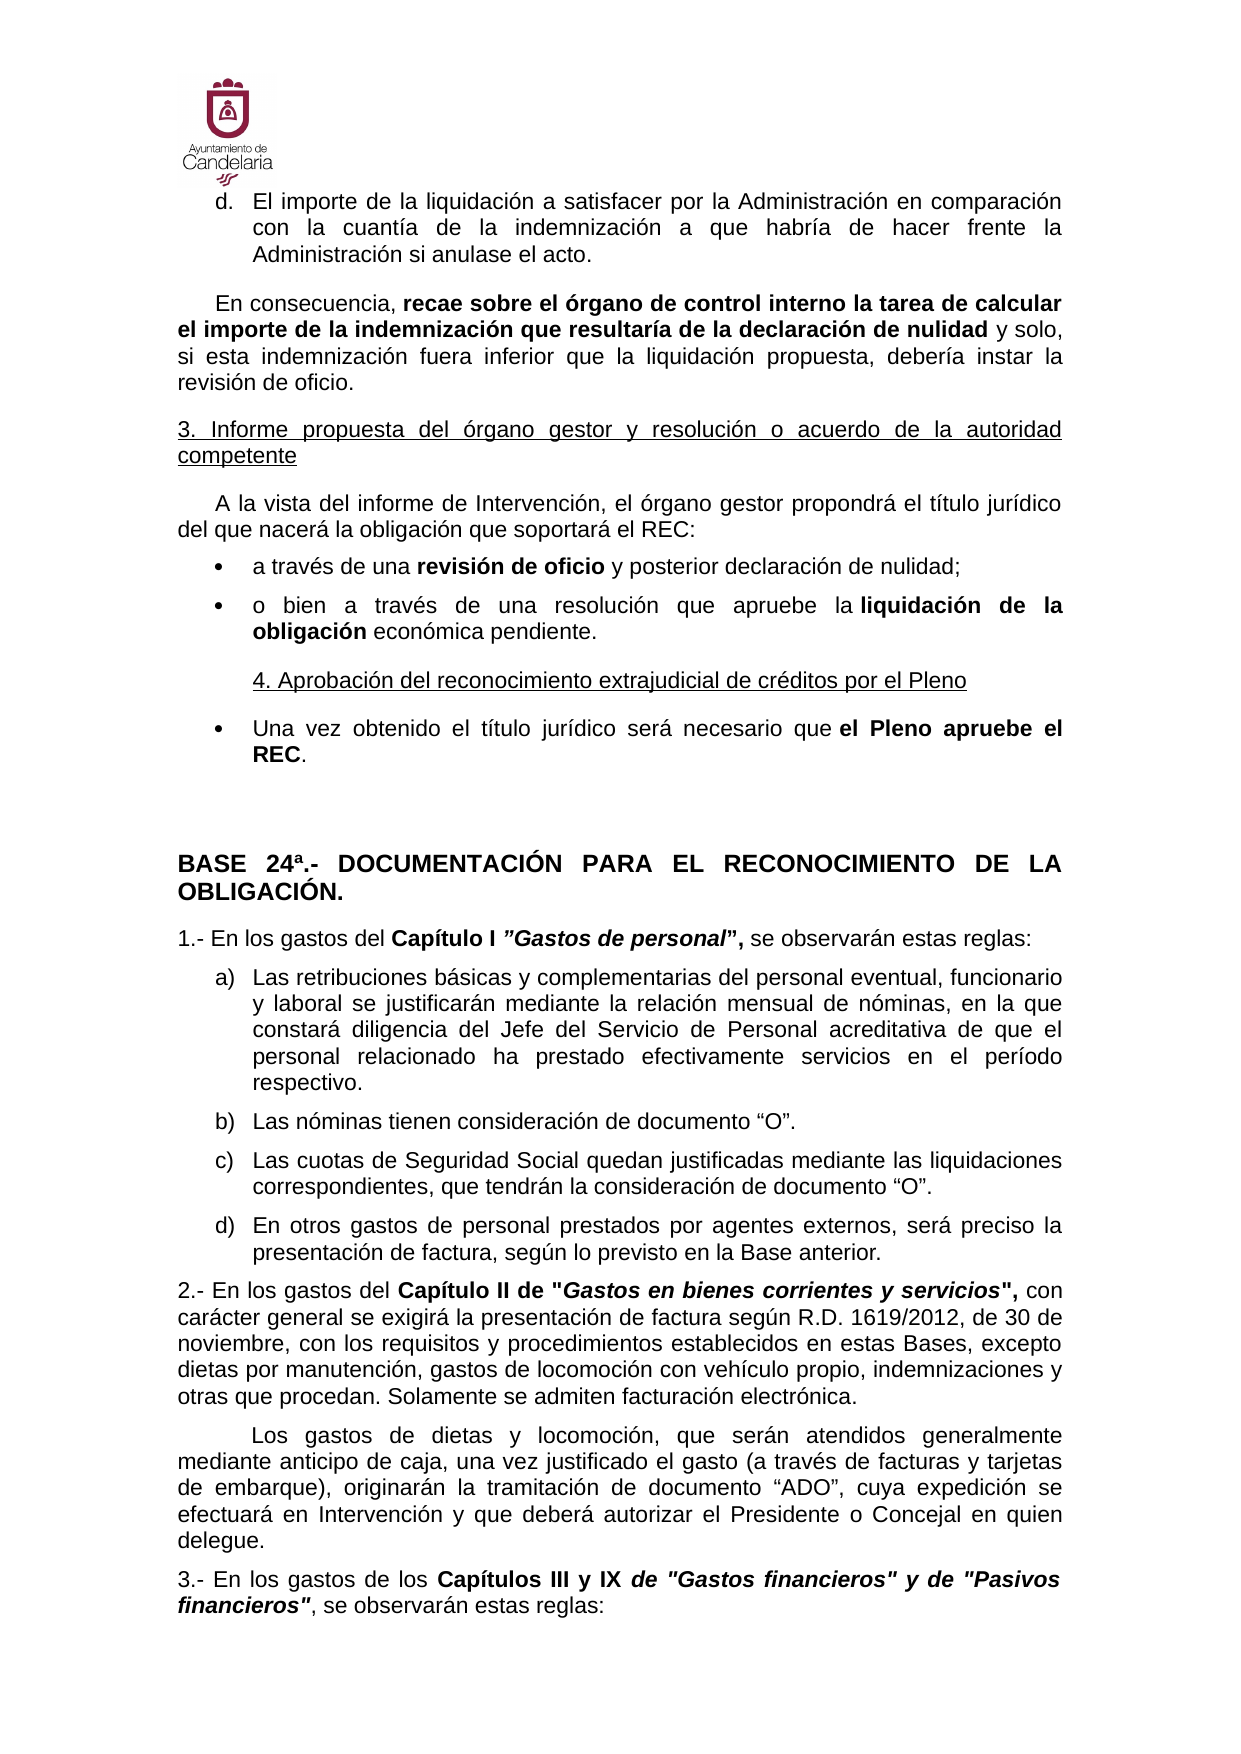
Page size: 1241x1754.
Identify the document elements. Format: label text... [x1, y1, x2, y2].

text 2.- En los gastos del Capítulo II de "Gastos en bienes corrientes y servicios", con carácter general se exigirá la presentación de factura según R.D. 1619/2012, de 30 de noviembre, con los requisitos y procedimientos establecidos en estas Bases, excepto dietas por manutención, gastos de locomoción con vehículo propio, indemnizaciones y otras que procedan. Solamente se admiten facturación electrónica. [177, 1277, 1063, 1409]
list Las retribuciones básicas y complementarias del personal eventual, funcionario y laboral se justificarán mediante la relación mensual de nóminas, en la que constará diligencia del Jefe del Servicio de Personal acreditativa de que el personal relacionado ha prestado efectivamente servicios en el período respectivo. [215, 964, 1063, 1096]
list Las nóminas tienen consideración de documento “O”. [215, 1108, 1063, 1134]
text En consecuencia, recae sobre el órgano de control interno la tarea de calcular el importe de la indemnización que resultaría de la declaración de nulidad y solo, si esta indemnización fuera inferior que la liquidación propuesta, debería instar la revisión de oficio. [177, 290, 1063, 395]
list Una vez obtenido el título jurídico será necesario que el Pleno apruebe el REC. [215, 714, 1063, 767]
text 4. Aprobación del reconocimiento extrajudicial de créditos por el Pleno [252, 667, 1063, 694]
list En otros gastos de personal prestados por agentes externos, será preciso la presentación de factura, según lo previsto en la Base anterior. [215, 1212, 1063, 1265]
text Los gastos de dietas y locomoción, que serán atendidos generalmente mediante anticipo de caja, una vez justificado el gasto (a través de facturas y tarjetas de embarque), originarán la tramitación de documento “ADO”, cuya expedición se efectuará en Intervención y que deberá autorizar el Presidente o Concejal en quien delegue. [177, 1422, 1063, 1553]
text 3. Informe propuesta del órgano gestor y resolución o acuerdo de la autoridad competente [177, 416, 1063, 469]
text 3.- En los gastos de los Capítulos III y IX de "Gastos financieros" y de "Pasivos financieros", se observarán estas reglas: [177, 1566, 1063, 1618]
list a través de una revisión de oficio y posterior declaración de nulidad; [215, 553, 1063, 579]
list o bien a través de una resolución que apruebe la liquidación de la obligación económica pendiente. [215, 592, 1063, 644]
list El importe de la liquidación a satisfacer por la Administración en comparación con la cuantía de la indemnización a que habría de hacer frente la Administración si anulase el acto. [215, 188, 1063, 267]
text A la vista del informe de Intervención, el órgano gestor propondrá el título jurídico del que nacerá la obligación que soportará el REC: [177, 490, 1063, 542]
list Las cuotas de Seguridad Social quedan justificadas mediante las liquidaciones correspondientes, que tendrán la consideración de documento “O”. [215, 1147, 1063, 1199]
subtitle BASE 24ª.- DOCUMENTACIÓN PARA EL RECONOCIMIENTO DE LA OBLIGACIÓN. [177, 849, 1063, 906]
text 1.- En los gastos del Capítulo I ”Gastos de personal”, se observarán estas reglas: [177, 925, 1063, 951]
